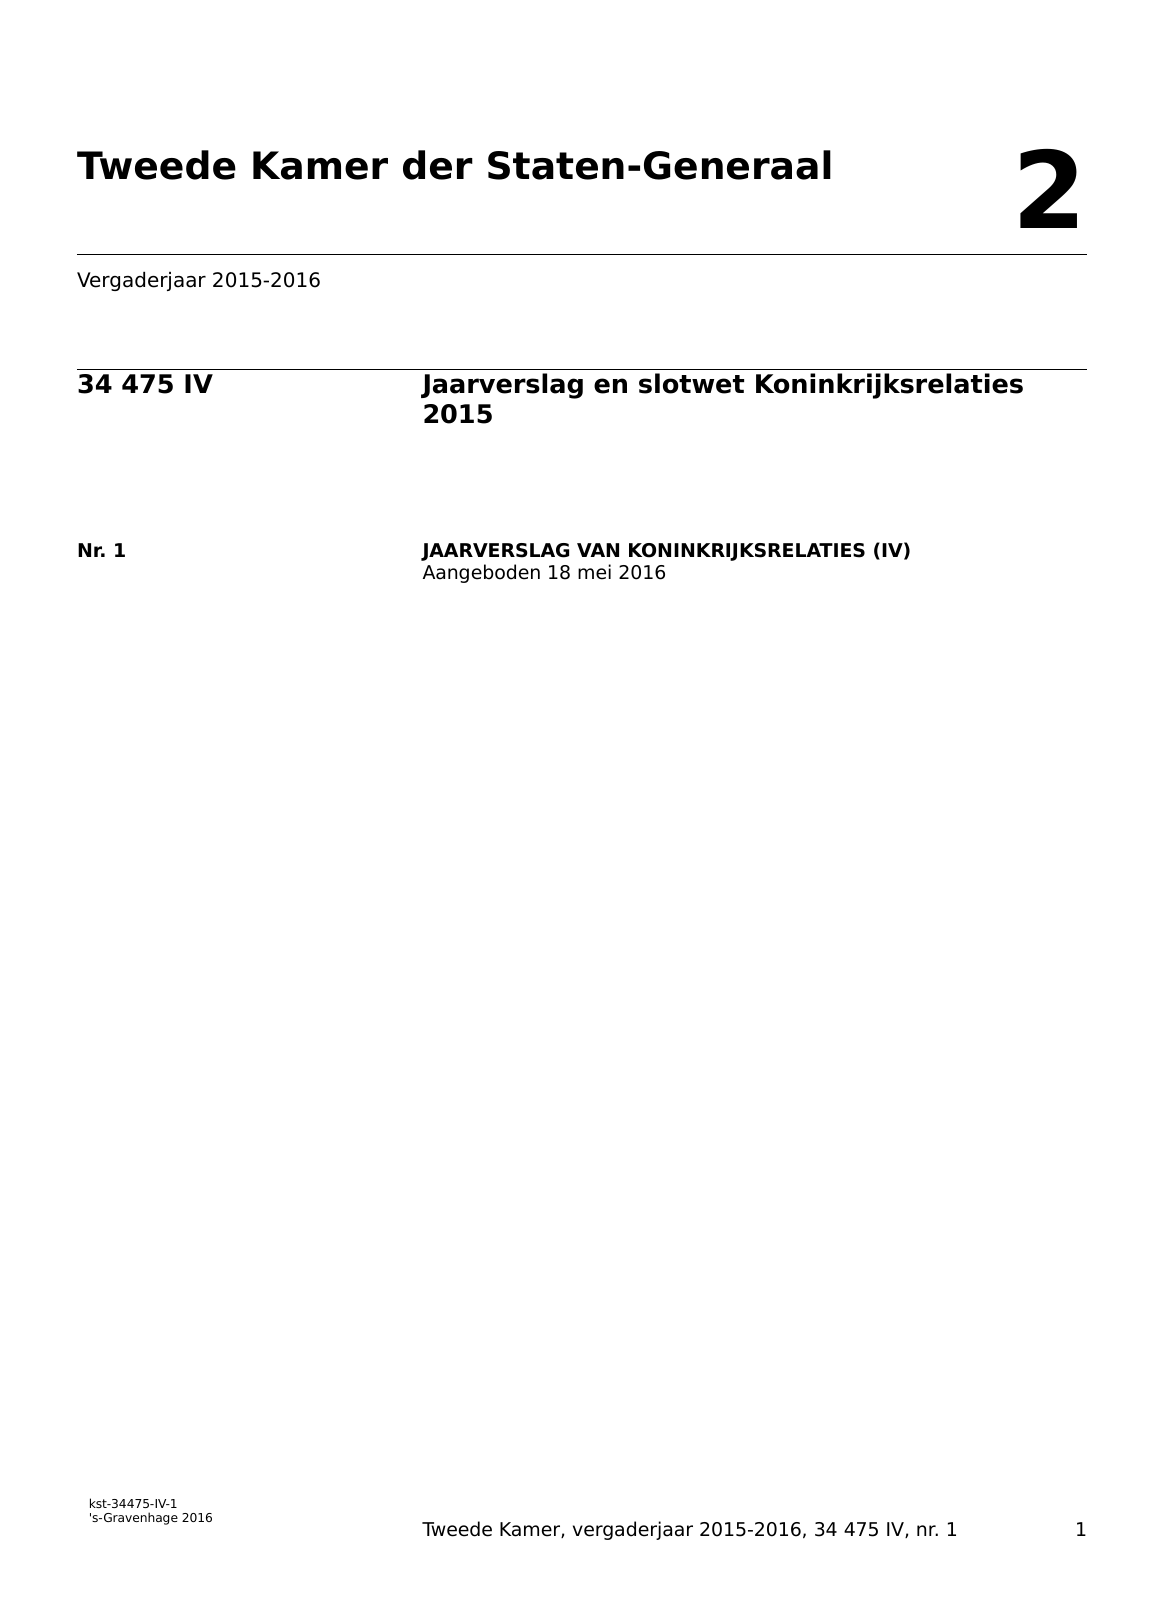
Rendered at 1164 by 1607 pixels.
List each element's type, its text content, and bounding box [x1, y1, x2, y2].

table_cell Vergaderjaar 2015-2016 [77, 255, 1087, 369]
subtitle 34 475 IV Jaarverslag en slotwet Koninkrijksrelaties 2015 [77, 370, 1087, 429]
text 's-Gravenhage 2016 [88, 1511, 323, 1525]
table_header 2 [886, 130, 1087, 254]
text kst-34475-IV-1 [88, 1497, 323, 1511]
subtitle Nr. 1 JAARVERSLAG VAN KONINKRIJKSRELATIES (IV) [77, 540, 1087, 562]
text Aangeboden 18 mei 2016 [422, 562, 1087, 584]
table_header Tweede Kamer der Staten-Generaal [77, 130, 886, 254]
